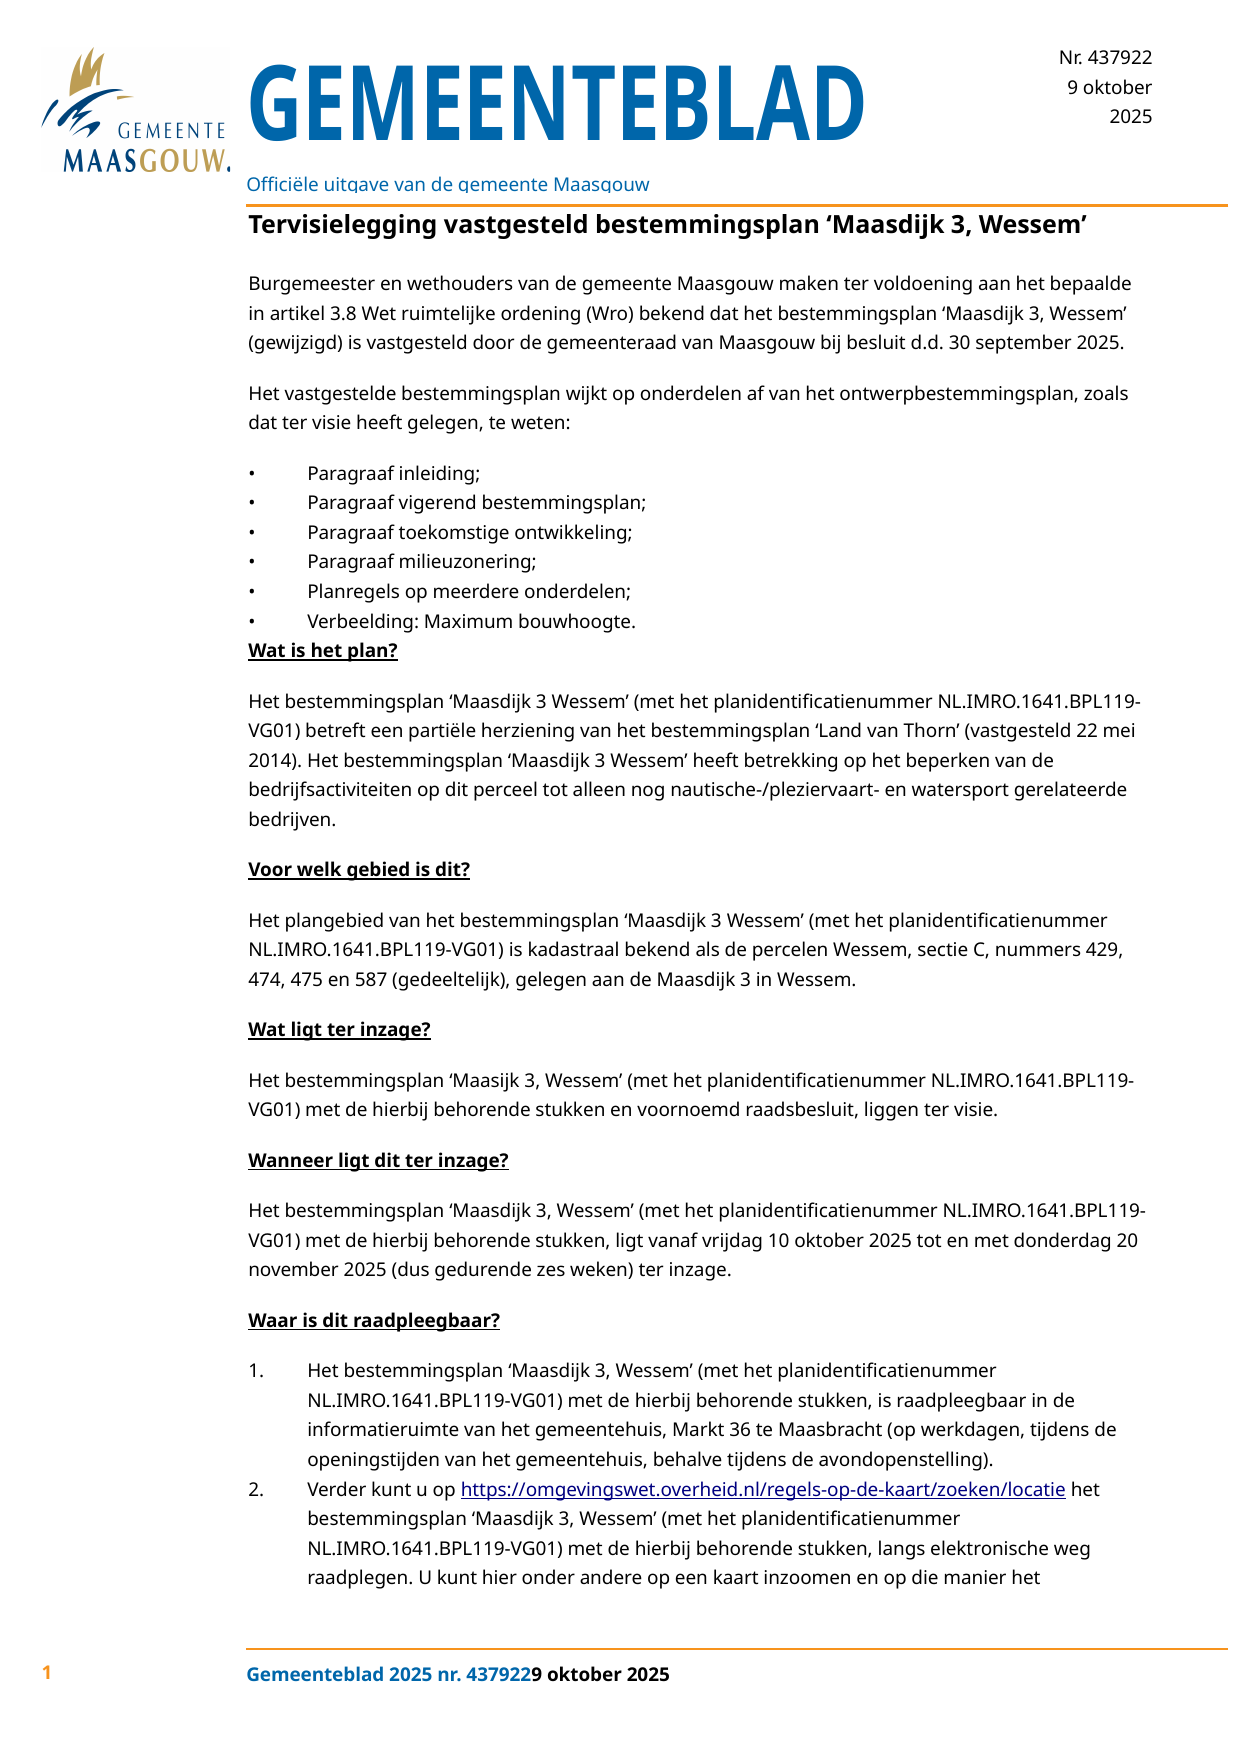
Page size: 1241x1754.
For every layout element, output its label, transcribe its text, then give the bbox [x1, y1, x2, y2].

list Paragraaf milieuzonering; [248, 549, 1152, 574]
picture [41, 47, 231, 172]
text Het plangebied van het bestemmingsplan ‘Maasdijk 3 Wessem’ (met het planidentificatienummer NL.IMRO.1641.BPL119-VG01) is kadastraal bekend als de percelen Wessem, sectie C, nummers 429, 474, 475 en 587 (gedeeltelijk), gelegen aan de Maasdijk 3 in Wessem. [248, 907, 1152, 992]
text Wat ligt ter inzage? [248, 1017, 1152, 1042]
text Het bestemmingsplan ‘Maasdijk 3 Wessem’ (met het planidentificatienummer NL.IMRO.1641.BPL119-VG01) betreft een partiële herziening van het bestemmingsplan ‘Land van Thorn’ (vastgesteld 22 mei 2014). Het bestemmingsplan ‘Maasdijk 3 Wessem’ heeft betrekking op het beperken van de bedrijfsactiviteiten op dit perceel tot alleen nog nautische-/pleziervaart- en watersport gerelateerde bedrijven. [248, 688, 1152, 832]
text Wat is het plan? [248, 637, 1152, 663]
text Het vastgestelde bestemmingsplan wijkt op onderdelen af van het ontwerpbestemmingsplan, zoals dat ter visie heeft gelegen, te weten: [248, 380, 1152, 435]
text Wanneer ligt dit ter inzage? [248, 1147, 1152, 1173]
text Voor welk gebied is dit? [248, 857, 1152, 882]
list Verbeelding: Maximum bouwhoogte. [248, 608, 1152, 633]
list Paragraaf vigerend bestemmingsplan; [248, 489, 1152, 515]
text Het bestemmingsplan ‘Maasdijk 3, Wessem’ (met het planidentificatienummer NL.IMRO.1641.BPL119-VG01) met de hierbij behorende stukken, ligt vanaf vrijdag 10 oktober 2025 tot en met donderdag 20 november 2025 (dus gedurende zes weken) ter inzage. [248, 1197, 1152, 1282]
list Verder kunt u op https://omgevingswet.overheid.nl/regels-op-de-kaart/zoeken/locatie het bestemmingsplan ‘Maasdijk 3, Wessem’ (met het planidentificatienummer NL.IMRO.1641.BPL119-VG01) met de hierbij behorende stukken, langs elektronische weg raadplegen. U kunt hier onder andere op een kaart inzoomen en op die manier het [248, 1476, 1152, 1590]
list Paragraaf inleiding; [248, 460, 1152, 486]
text Het bestemmingsplan ‘Maasijk 3, Wessem’ (met het planidentificatienummer NL.IMRO.1641.BPL119-VG01) met de hierbij behorende stukken en voornoemd raadsbesluit, liggen ter visie. [248, 1067, 1152, 1122]
list Het bestemmingsplan ‘Maasdijk 3, Wessem’ (met het planidentificatienummer NL.IMRO.1641.BPL119-VG01) met de hierbij behorende stukken, is raadpleegbaar in de informatieruimte van het gemeentehuis, Markt 36 te Maasbracht (op werkdagen, tijdens de openingstijden van het gemeentehuis, behalve tijdens de avondopenstelling). [248, 1357, 1152, 1472]
text Waar is dit raadpleegbaar? [248, 1307, 1152, 1333]
text Tervisielegging vastgesteld bestemmingsplan ‘Maasdijk 3, Wessem’ [248, 207, 1152, 241]
list Paragraaf toekomstige ontwikkeling; [248, 519, 1152, 545]
list Planregels op meerdere onderdelen; [248, 578, 1152, 604]
text Burgemeester en wethouders van de gemeente Maasgouw maken ter voldoening aan het bepaalde in artikel 3.8 Wet ruimtelijke ordening (Wro) bekend dat het bestemmingsplan ‘Maasdijk 3, Wessem’ (gewijzigd) is vastgesteld door de gemeenteraad van Maasgouw bij besluit d.d. 30 september 2025. [248, 270, 1152, 355]
